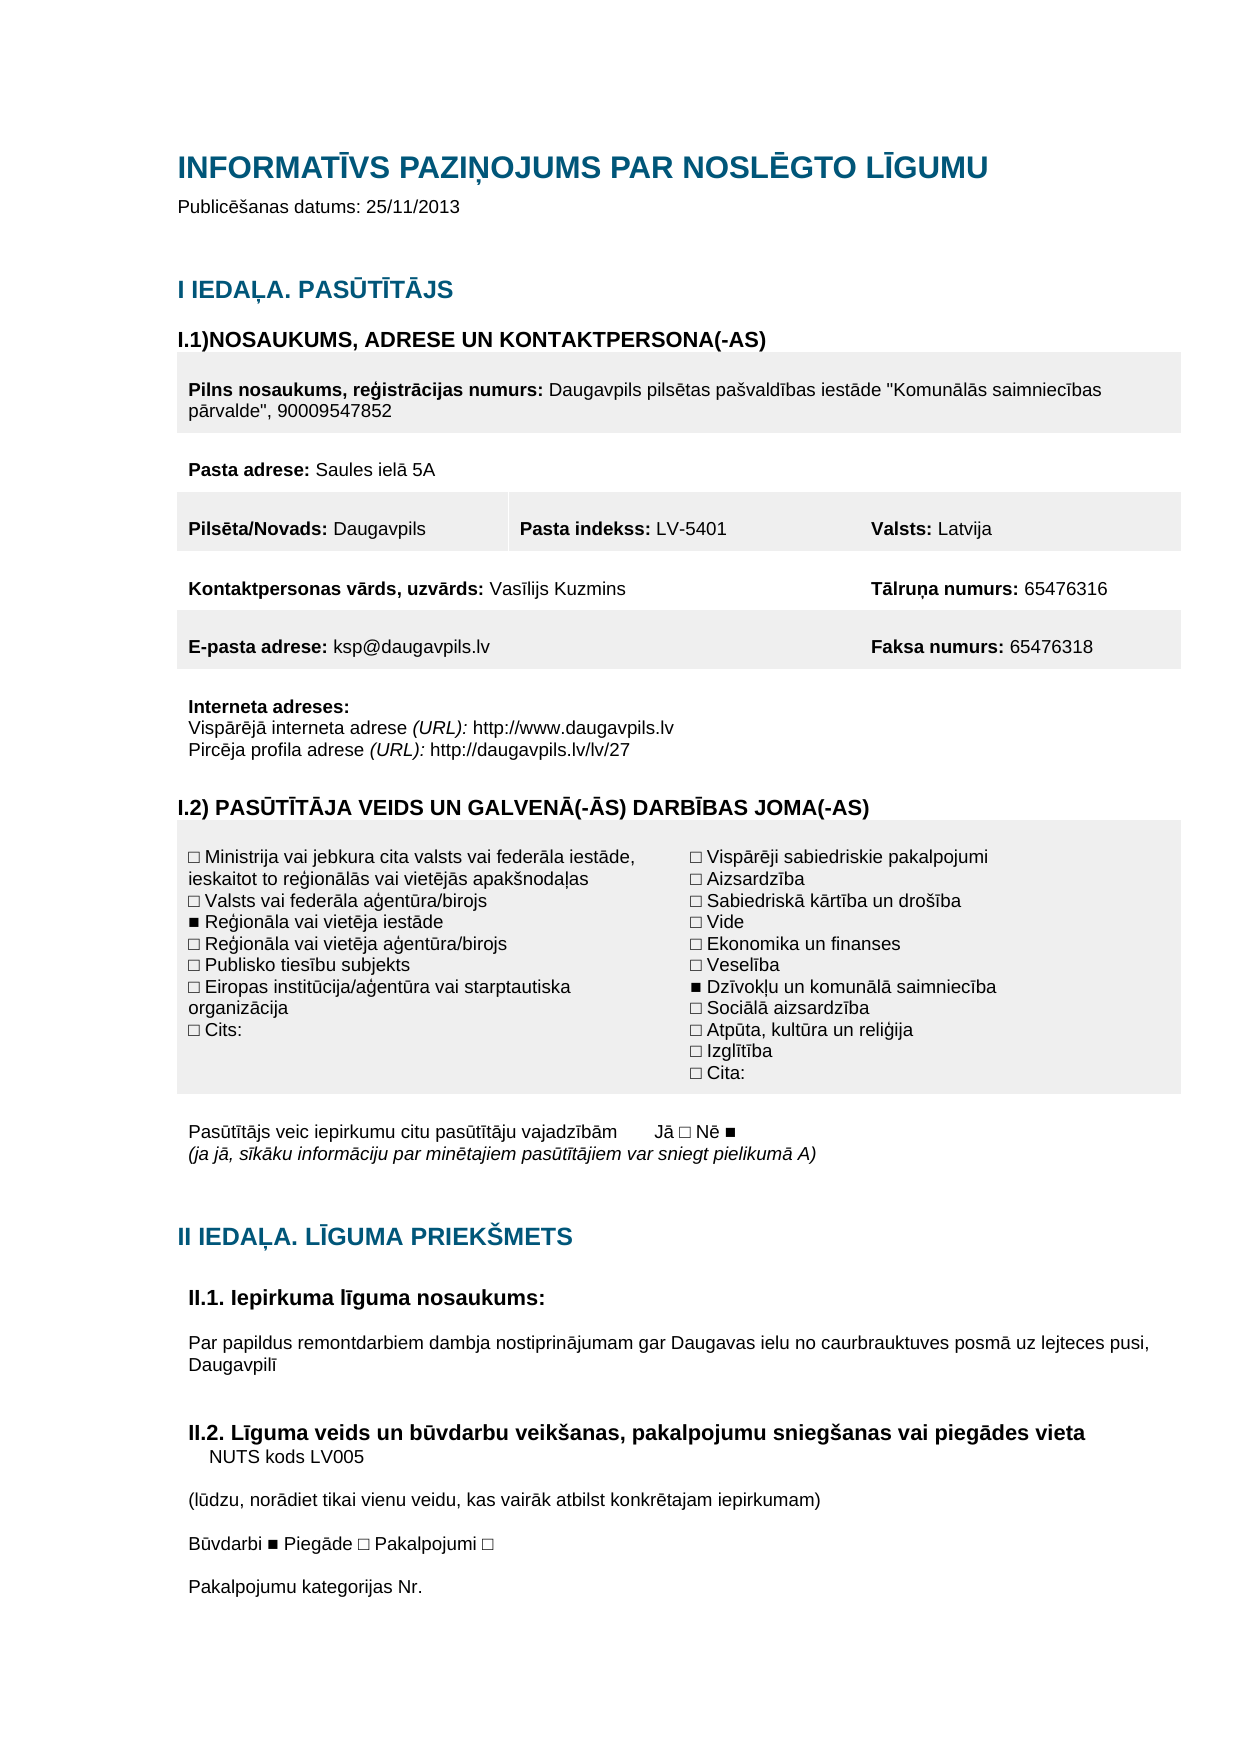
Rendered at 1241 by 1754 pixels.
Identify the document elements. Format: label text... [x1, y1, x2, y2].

text I.1)NOSAUKUMS, ADRESE UN KONTAKTPERSONA(-AS) [177, 327, 1181, 352]
table_cell Pilsēta/Novads: Daugavpils [177, 492, 508, 551]
table_cell Valsts: Latvija [860, 492, 1181, 551]
table_cell Pasūtītājs veic iepirkumu citu pasūtītāju vajadzībām Jā □ Nē ■ (ja jā, sīkāku informāciju par minētajiem pasūtītājiem var sniegt pielikumā A) [177, 1094, 1181, 1175]
text II IEDAĻA. LĪGUMA PRIEKŠMETS [177, 1222, 1181, 1251]
table_cell Interneta adreses: Vispārējā interneta adrese (URL): http://www.daugavpils.lv Pircēja profila adrese (URL): http://daugavpils.lv/lv/27 [177, 669, 1181, 771]
text Publicēšanas datums: 25/11/2013 [177, 196, 1181, 217]
table_header Pilns nosaukums, reģistrācijas numurs: Daugavpils pilsētas pašvaldības iestāde "Komunālās saimniecības pārvalde", 90009547852 [177, 352, 1181, 433]
table_cell E-pasta adrese: ksp@daugavpils.lv [177, 610, 860, 669]
table_cell Faksa numurs: 65476318 [860, 610, 1181, 669]
table_cell Pasta indekss: LV-5401 [509, 492, 860, 551]
text INFORMATĪVS PAZIŅOJUMS PAR NOSLĒGTO LĪGUMU [177, 149, 1181, 185]
text I IEDAĻA. PASŪTĪTĀJS [177, 274, 1181, 303]
table_cell Kontaktpersonas vārds, uzvārds: Vasīlijs Kuzmins [177, 551, 860, 610]
table_header □ Vispārēji sabiedriskie pakalpojumi □ Aizsardzība □ Sabiedriskā kārtība un drošība □ Vide □ Ekonomika un finanses □ Veselība ■ Dzīvokļu un komunālā saimniecība □ Sociālā aizsardzība □ Atpūta, kultūra un reliģija □ Izglītība □ Cita: [679, 820, 1181, 1094]
table_header II.2. Līguma veids un būvdarbu veikšanas, pakalpojumu sniegšanas vai piegādes vieta NUTS kods LV005 [177, 1386, 1181, 1478]
table_header □ Ministrija vai jebkura cita valsts vai federāla iestāde, ieskaitot to reģionālās vai vietējās apakšnodaļas □ Valsts vai federāla aģentūra/birojs ■ Reģionāla vai vietēja iestāde □ Reģionāla vai vietēja aģentūra/birojs □ Publisko tiesību subjekts □ Eiropas institūcija/aģentūra vai starptautiska organizācija □ Cits: [177, 820, 679, 1094]
table_cell Pasta adrese: Saules ielā 5A [177, 433, 1181, 492]
table_cell Tālruņa numurs: 65476316 [860, 551, 1181, 610]
table_cell Būvdarbi ■ Piegāde □ Pakalpojumi □ [177, 1521, 1181, 1565]
table_cell Pakalpojumu kategorijas Nr. [177, 1565, 1181, 1608]
table_cell (lūdzu, norādiet tikai vienu veidu, kas vairāk atbilst konkrētajam iepirkumam) [177, 1478, 1181, 1521]
text I.2) PASŪTĪTĀJA VEIDS UN GALVENĀ(-ĀS) DARBĪBAS JOMA(-AS) [177, 794, 1181, 820]
table_header II.1. Iepirkuma līguma nosaukums: Par papildus remontdarbiem dambja nostiprinājumam gar Daugavas ielu no caurbrauktuves posmā uz lejteces pusi, Daugavpilī [177, 1251, 1181, 1386]
